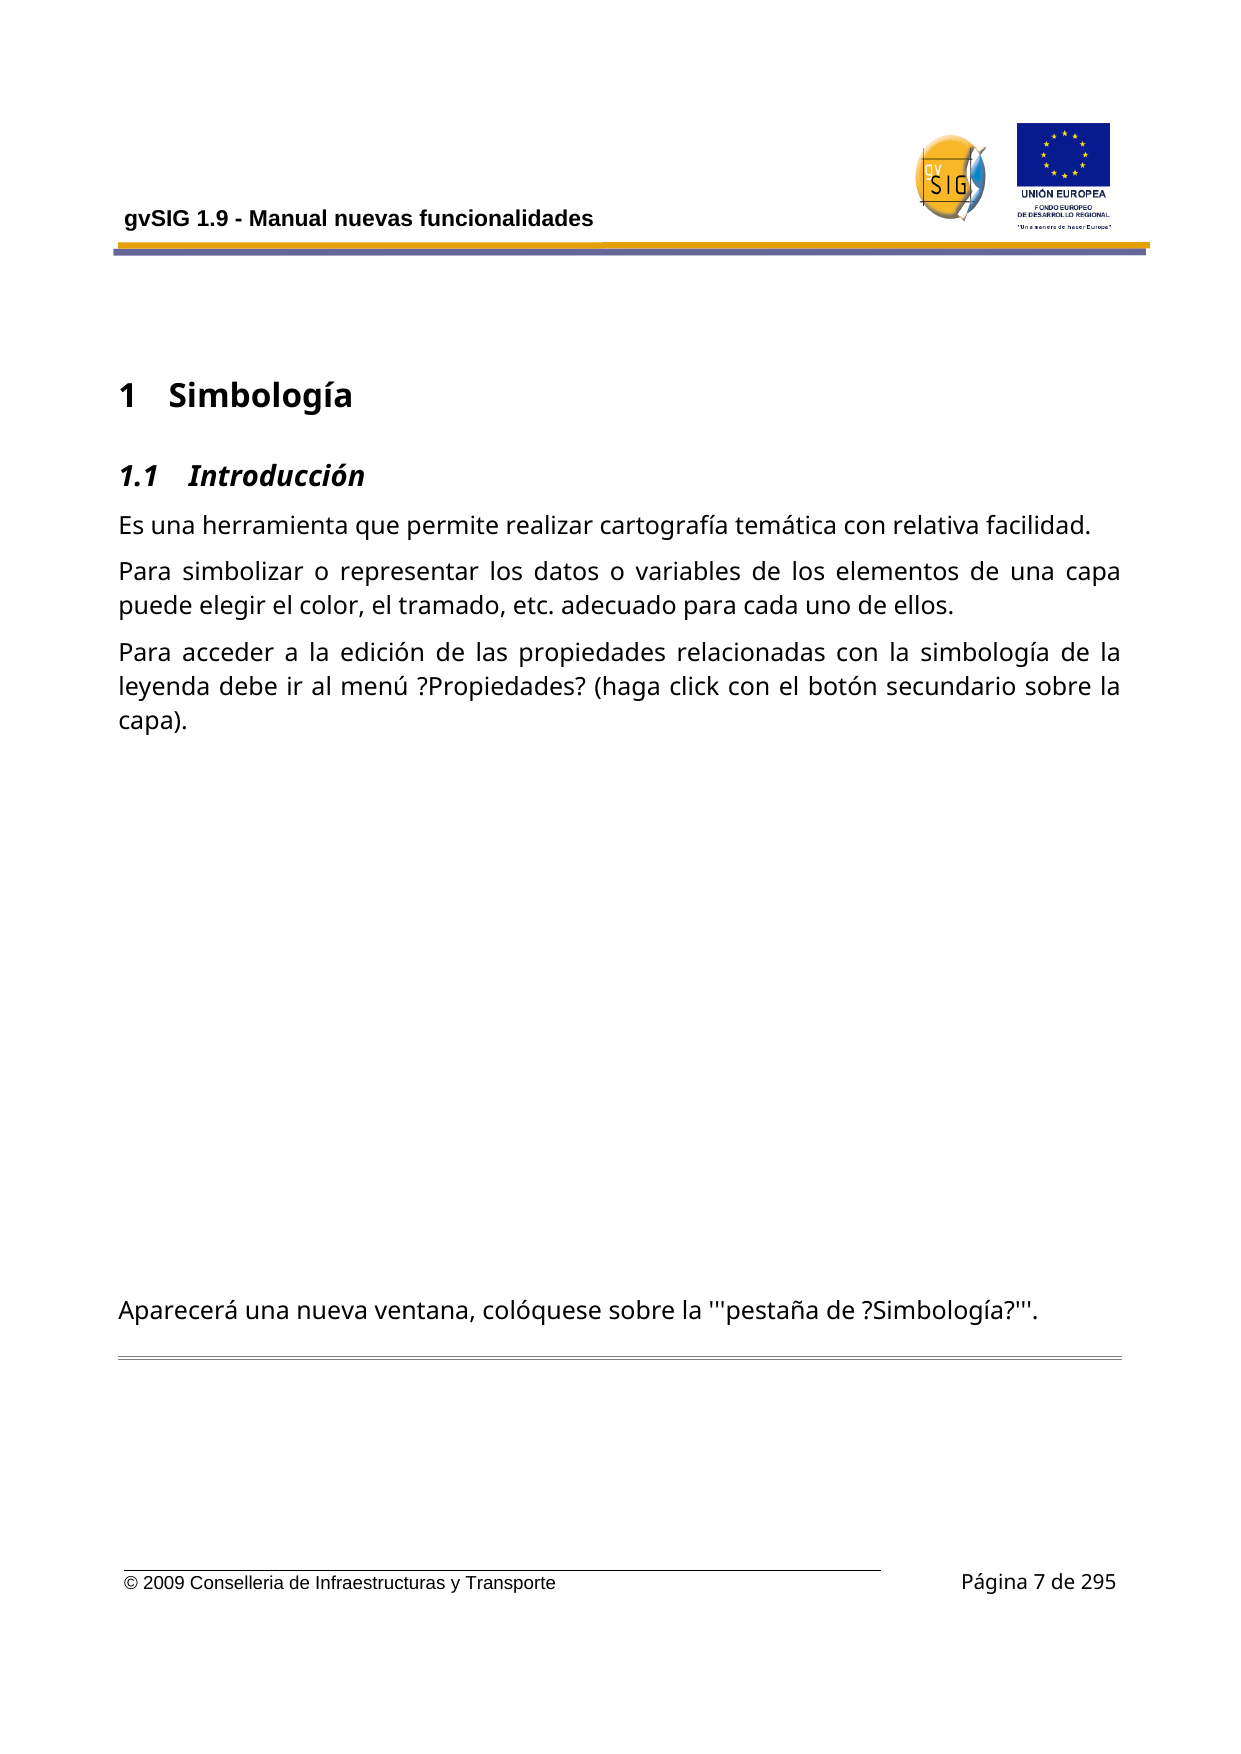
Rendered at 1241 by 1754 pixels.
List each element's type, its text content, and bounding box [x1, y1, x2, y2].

picture [914, 134, 987, 222]
subtitle Simbología [118, 372, 1122, 418]
text Para acceder a la edición de las propiedades relacionadas con la simbología de la leyenda debe ir al menú ?Propiedades? (haga click con el botón secundario sobre la capa). [118, 634, 1122, 737]
text Es una herramienta que permite realizar cartografía temática con relativa facilidad. [118, 507, 1122, 541]
subtitle Introducción [118, 455, 1122, 495]
picture [1015, 123, 1112, 232]
text Aparecerá una nueva ventana, colóquese sobre la '''pestaña de ?Simbología?'''. [118, 1293, 1122, 1327]
text Para simbolizar o representar los datos o variables de los elementos de una capa puede elegir el color, el tramado, etc. adecuado para cada uno de ellos. [118, 554, 1122, 622]
